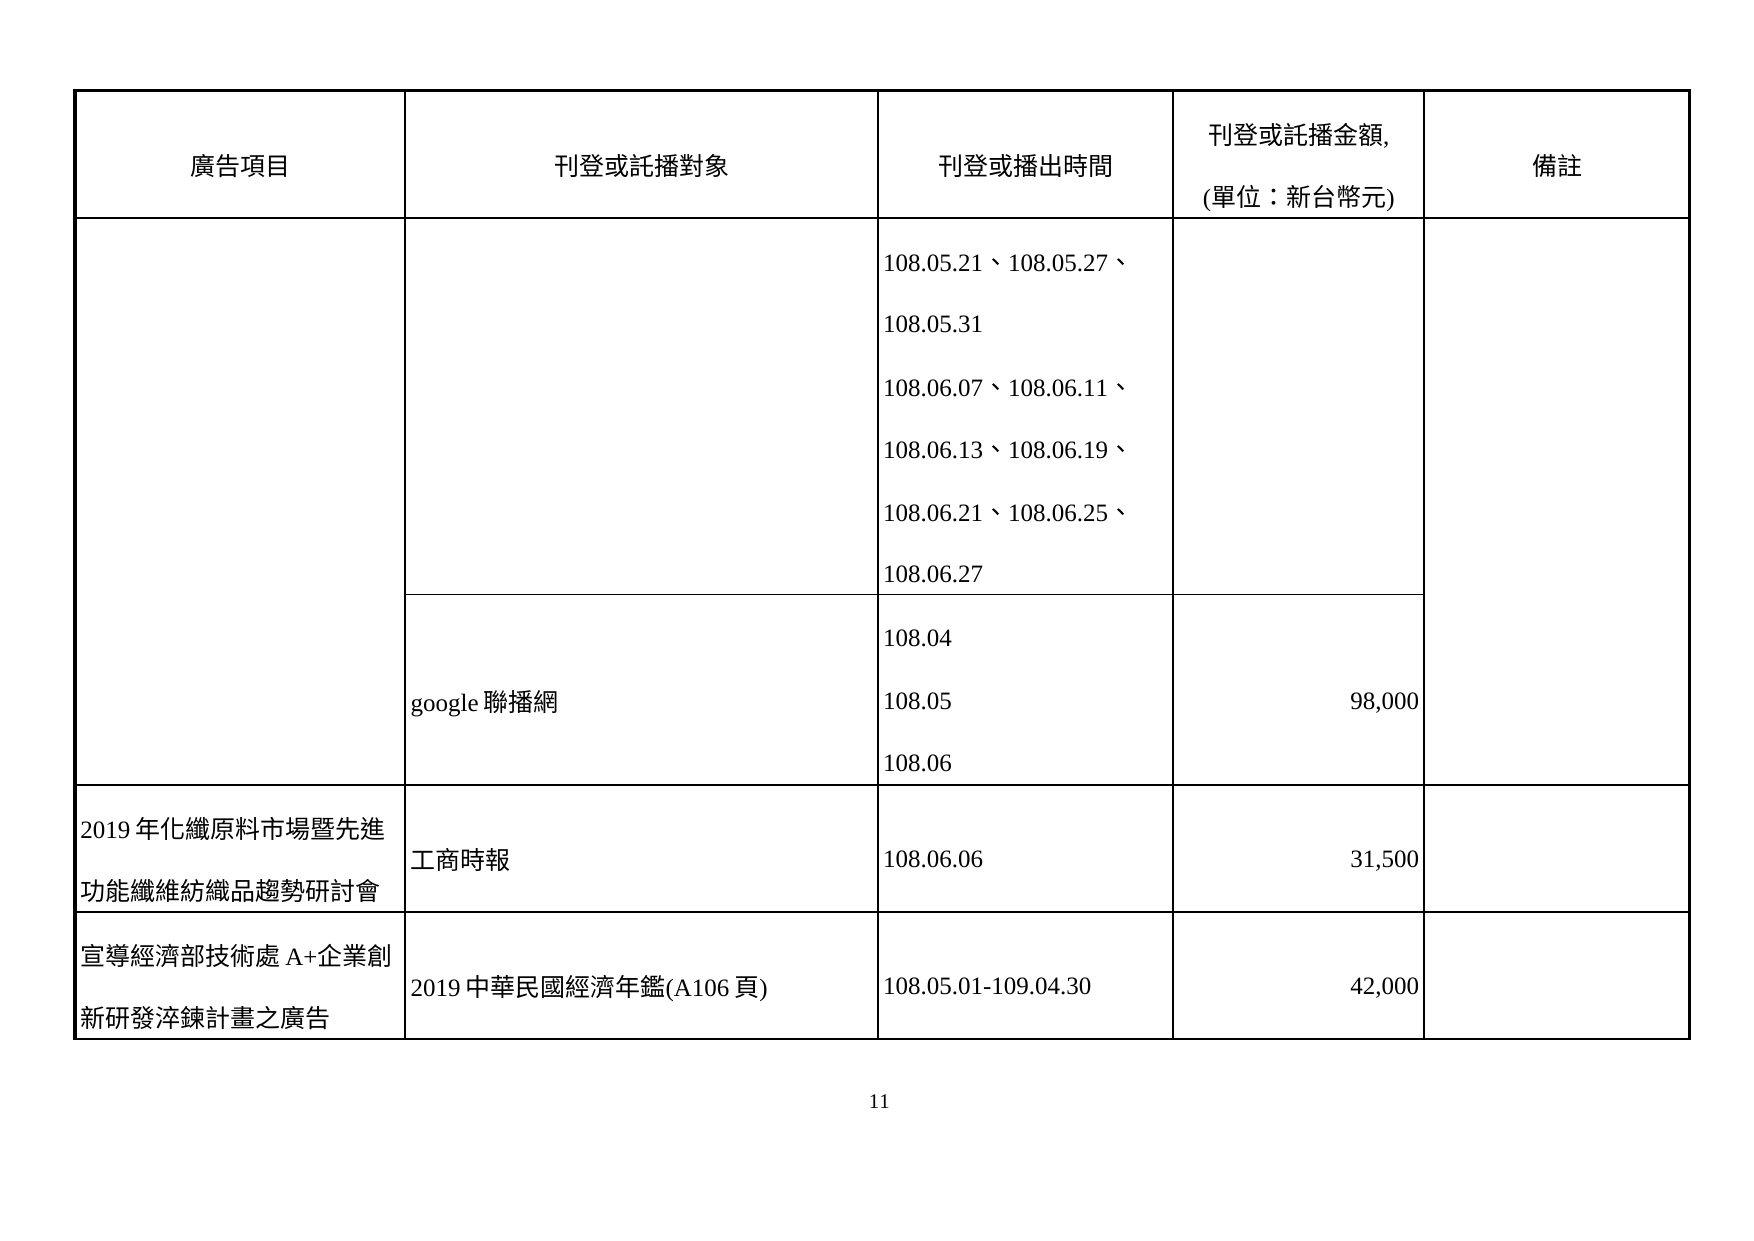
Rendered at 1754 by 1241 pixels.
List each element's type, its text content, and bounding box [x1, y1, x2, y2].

table_header 刊登或播出時間 [879, 92, 1172, 217]
table_cell 工商時報 [406, 786, 877, 911]
table_cell 2019中華民國經濟年鑑(A106頁) [406, 913, 877, 1038]
table_cell 宣導經濟部技術處A+企業創新研發淬鍊計畫之廣告 [77, 913, 404, 1038]
table_cell 2019年化纖原料市場暨先進功能纖維紡織品趨勢研討會 [77, 786, 404, 911]
table_cell [77, 219, 404, 783]
table_cell 31,500 [1174, 786, 1423, 911]
table_cell 42,000 [1174, 913, 1423, 1038]
table_cell google聯播網 [406, 595, 877, 783]
table_cell [1425, 913, 1688, 1038]
table_header 備註 [1425, 92, 1688, 217]
table_cell [1425, 219, 1688, 783]
table_cell 98,000 [1174, 595, 1423, 783]
table_cell 108.04 108.05 108.06 [879, 595, 1172, 783]
table_cell [406, 219, 877, 594]
table_cell 108.05.01-109.04.30 [879, 913, 1172, 1038]
table_cell [1425, 786, 1688, 911]
table_cell 108.05.21、108.05.27、 108.05.31 108.06.07、108.06.11、 108.06.13、108.06.19、 108.06.21、108.06.25、 108.06.27 [879, 219, 1172, 594]
table_header 刊登或託播對象 [406, 92, 877, 217]
table_header 廣告項目 [77, 92, 404, 217]
table_header 刊登或託播金額, (單位：新台幣元) [1174, 92, 1423, 217]
table_cell [1174, 219, 1423, 594]
table_cell 108.06.06 [879, 786, 1172, 911]
